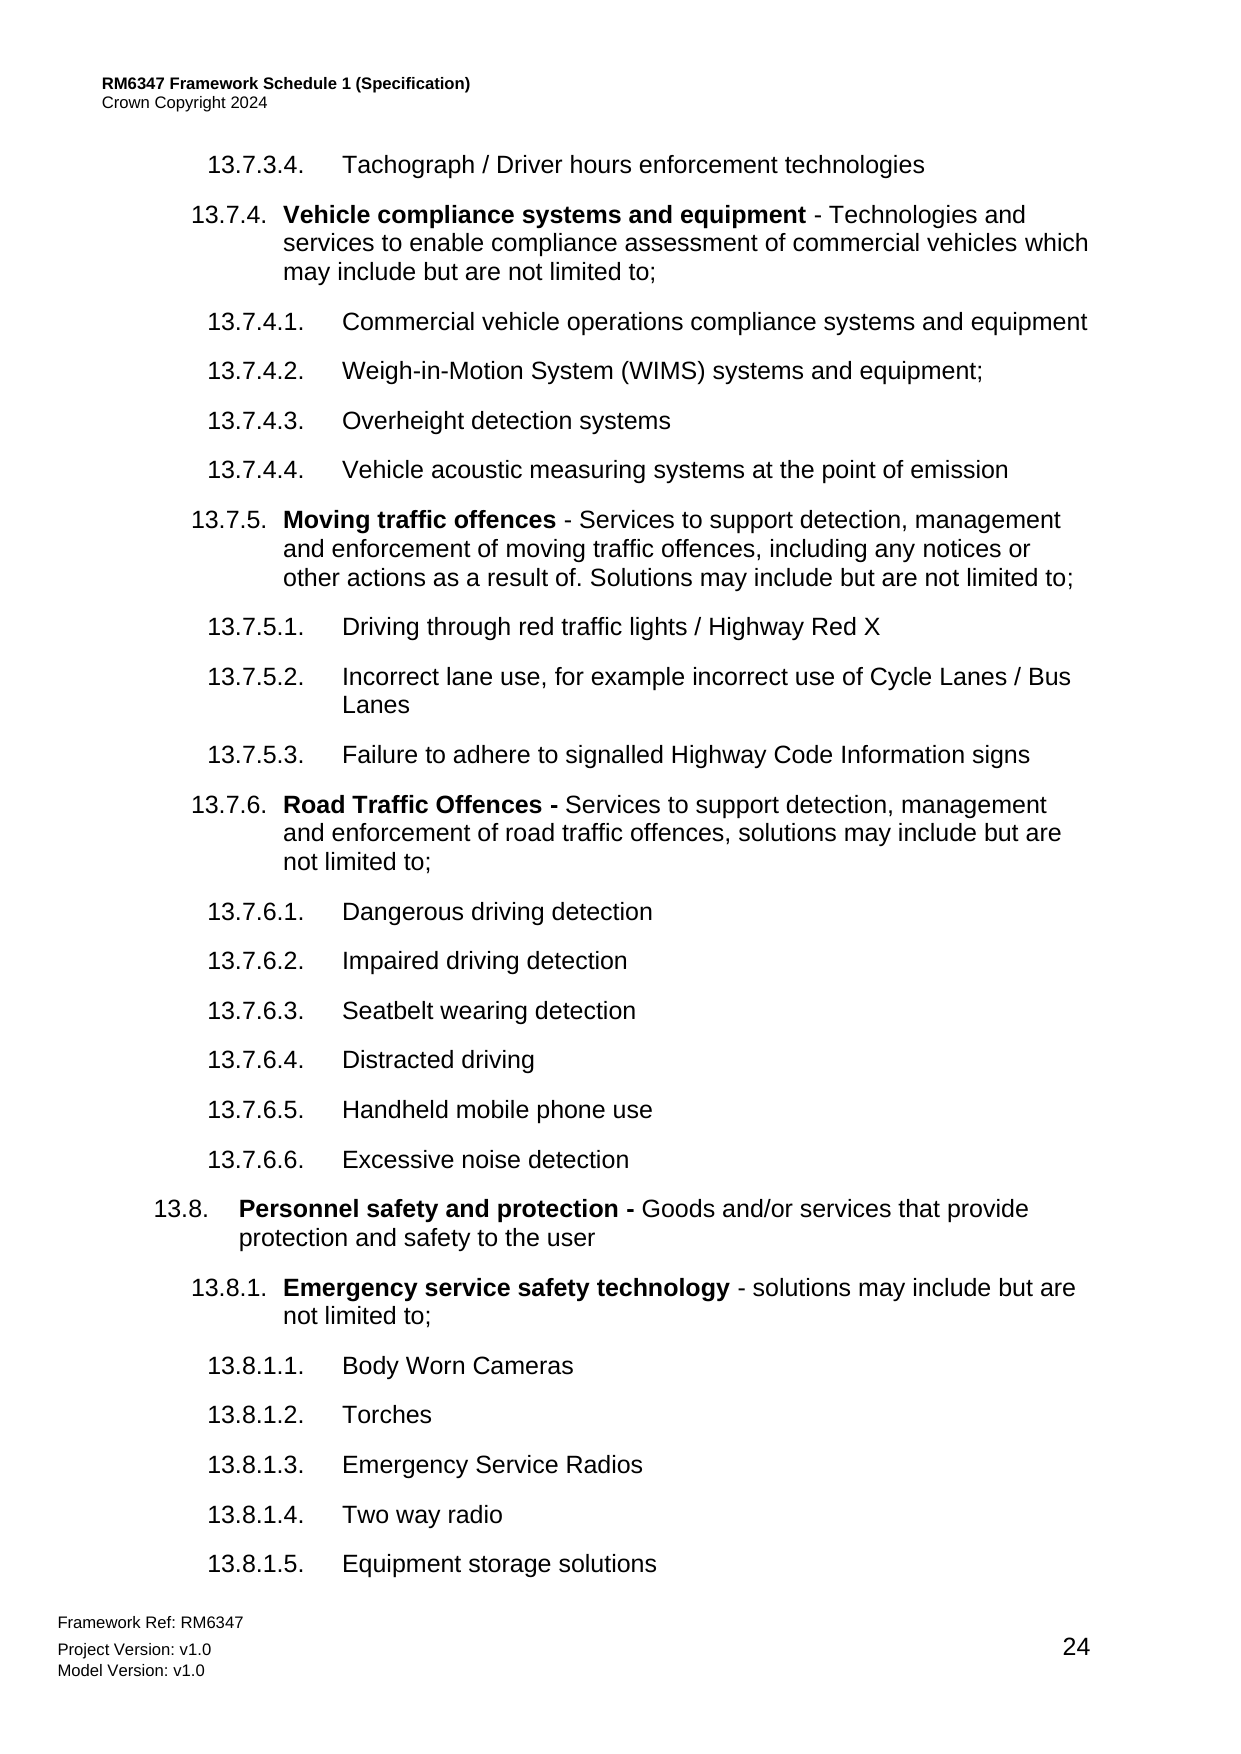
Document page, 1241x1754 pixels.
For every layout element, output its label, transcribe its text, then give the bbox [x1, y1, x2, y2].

list Dangerous driving detection [304, 897, 1090, 925]
list Vehicle acoustic measuring systems at the point of emission [304, 455, 1090, 484]
list Weigh-in-Motion System (WIMS) systems and equipment; [304, 356, 1090, 385]
list Overheight detection systems [304, 406, 1090, 434]
list Personnel safety and protection - Goods and/or services that provide protection and safety to the user [209, 1194, 1090, 1252]
list Road Traffic Offences - Services to support detection, management and enforcement of road traffic offences, solutions may include but are not limited to; [267, 789, 1090, 876]
list Failure to adhere to signalled Highway Code Information signs [304, 740, 1090, 769]
list Moving traffic offences - Services to support detection, management and enforcement of moving traffic offences, including any notices or other actions as a result of. Solutions may include but are not limited to; [267, 505, 1090, 591]
list Impaired driving detection [304, 946, 1090, 975]
list Commercial vehicle operations compliance systems and equipment [304, 307, 1090, 335]
list Body Worn Cameras [304, 1351, 1090, 1379]
list Emergency service safety technology - solutions may include but are not limited to; [267, 1272, 1090, 1330]
list Two way radio [304, 1499, 1090, 1528]
list Equipment storage solutions [304, 1549, 1090, 1578]
list Tachograph / Driver hours enforcement technologies [304, 150, 1090, 179]
list Excessive noise detection [304, 1144, 1090, 1173]
list Seatbelt wearing detection [304, 996, 1090, 1024]
list Vehicle compliance systems and equipment - Technologies and services to enable compliance assessment of commercial vehicles which may include but are not limited to; [267, 199, 1090, 286]
list Distracted driving [304, 1045, 1090, 1074]
list Handheld mobile phone use [304, 1095, 1090, 1124]
list Emergency Service Radios [304, 1450, 1090, 1479]
list Torches [304, 1400, 1090, 1429]
list Incorrect lane use, for example incorrect use of Cycle Lanes / Bus Lanes [304, 662, 1090, 719]
list Driving through red traffic lights / Highway Red X [304, 612, 1090, 641]
